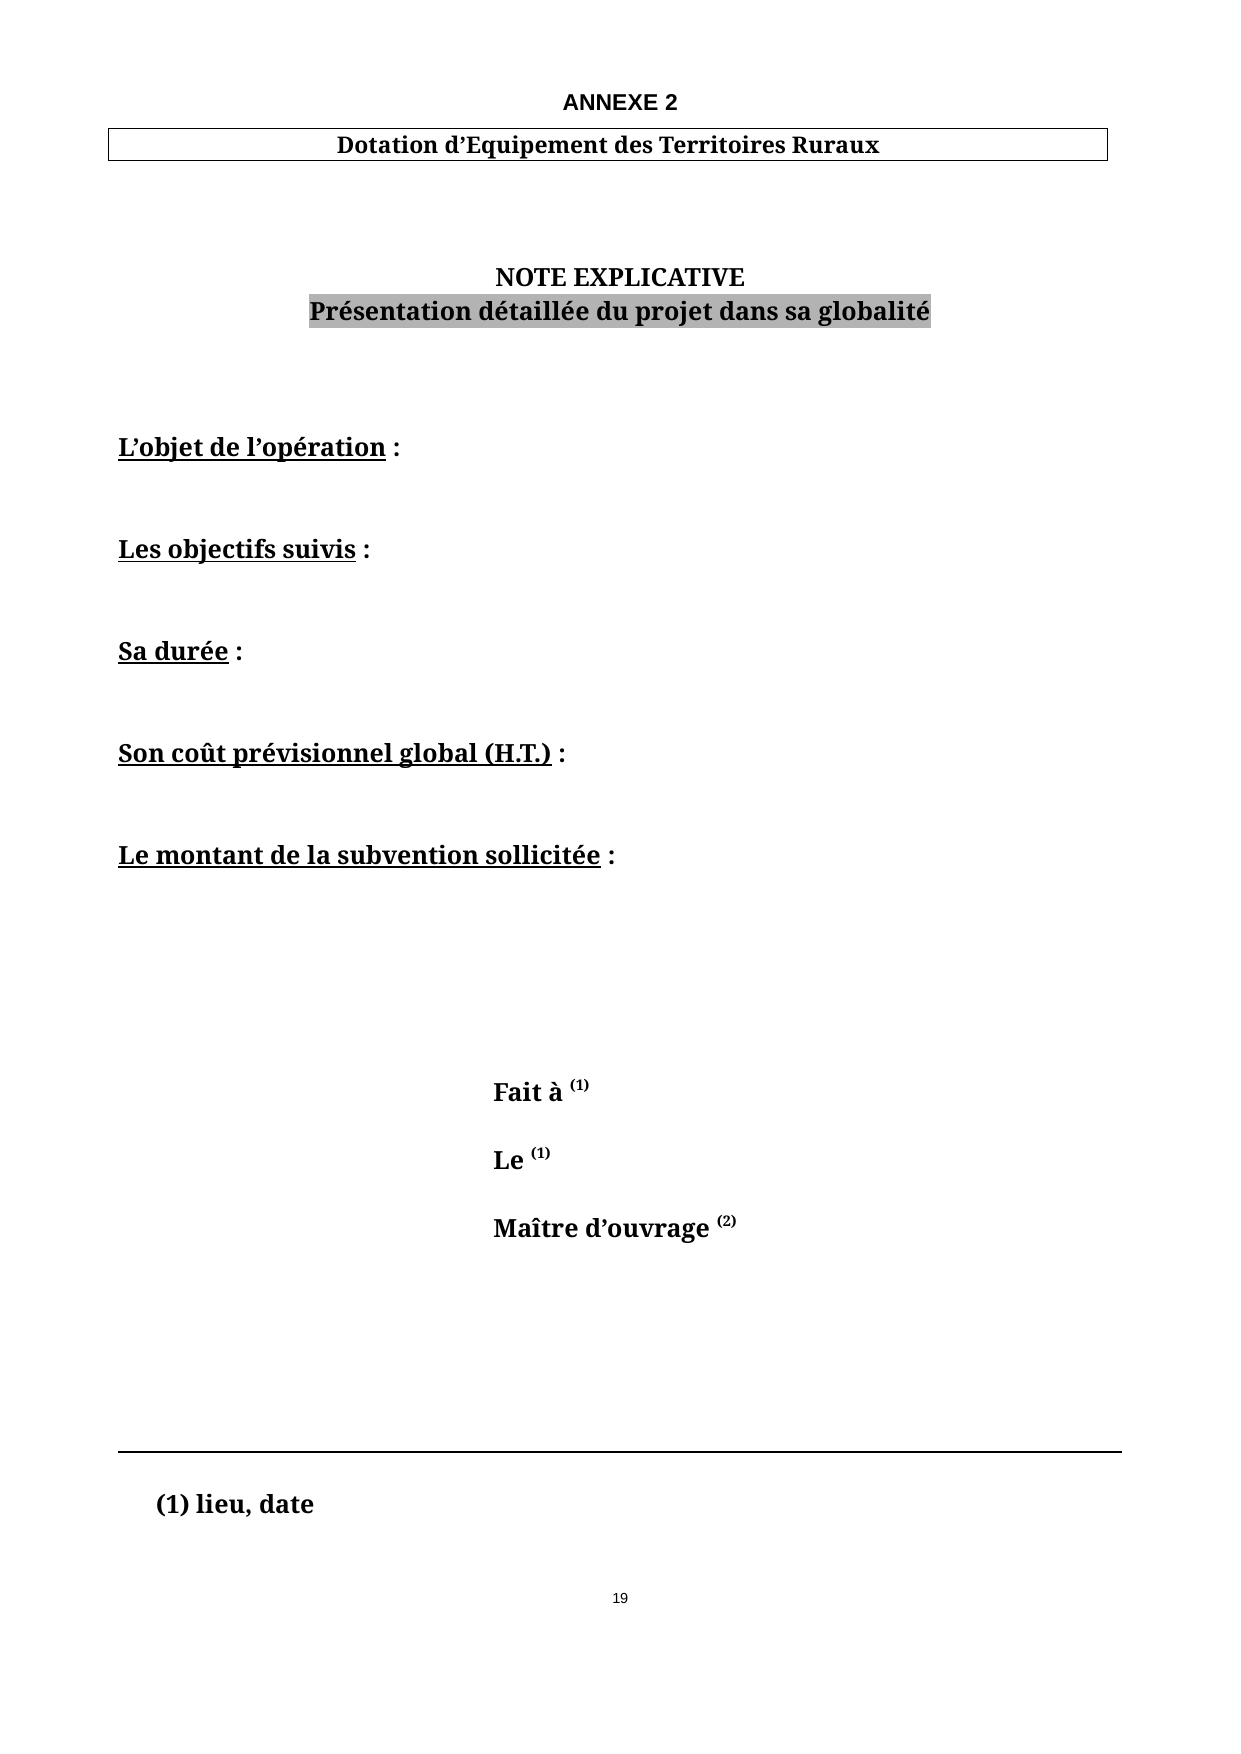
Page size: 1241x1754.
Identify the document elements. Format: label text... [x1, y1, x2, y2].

text Le (1) [118, 1143, 1122, 1177]
text NOTE EXPLICATIVE [118, 260, 1122, 294]
text Maître d’ouvrage (2) [118, 1211, 1122, 1245]
table_header Dotation d’Equipement des Territoires Ruraux [109, 129, 1107, 160]
text ANNEXE 2 [118, 89, 1122, 116]
text Les objectifs suivis : [118, 532, 1122, 566]
text (1) lieu, date [156, 1487, 1122, 1521]
text Sa durée : [118, 634, 1122, 668]
text L’objet de l’opération : [118, 430, 1122, 464]
text Présentation détaillée du projet dans sa globalité [118, 294, 1122, 328]
text Le montant de la subvention sollicitée : [118, 838, 1122, 872]
text Son coût prévisionnel global (H.T.) : [118, 736, 1122, 770]
text Fait à (1) [118, 1075, 1122, 1109]
